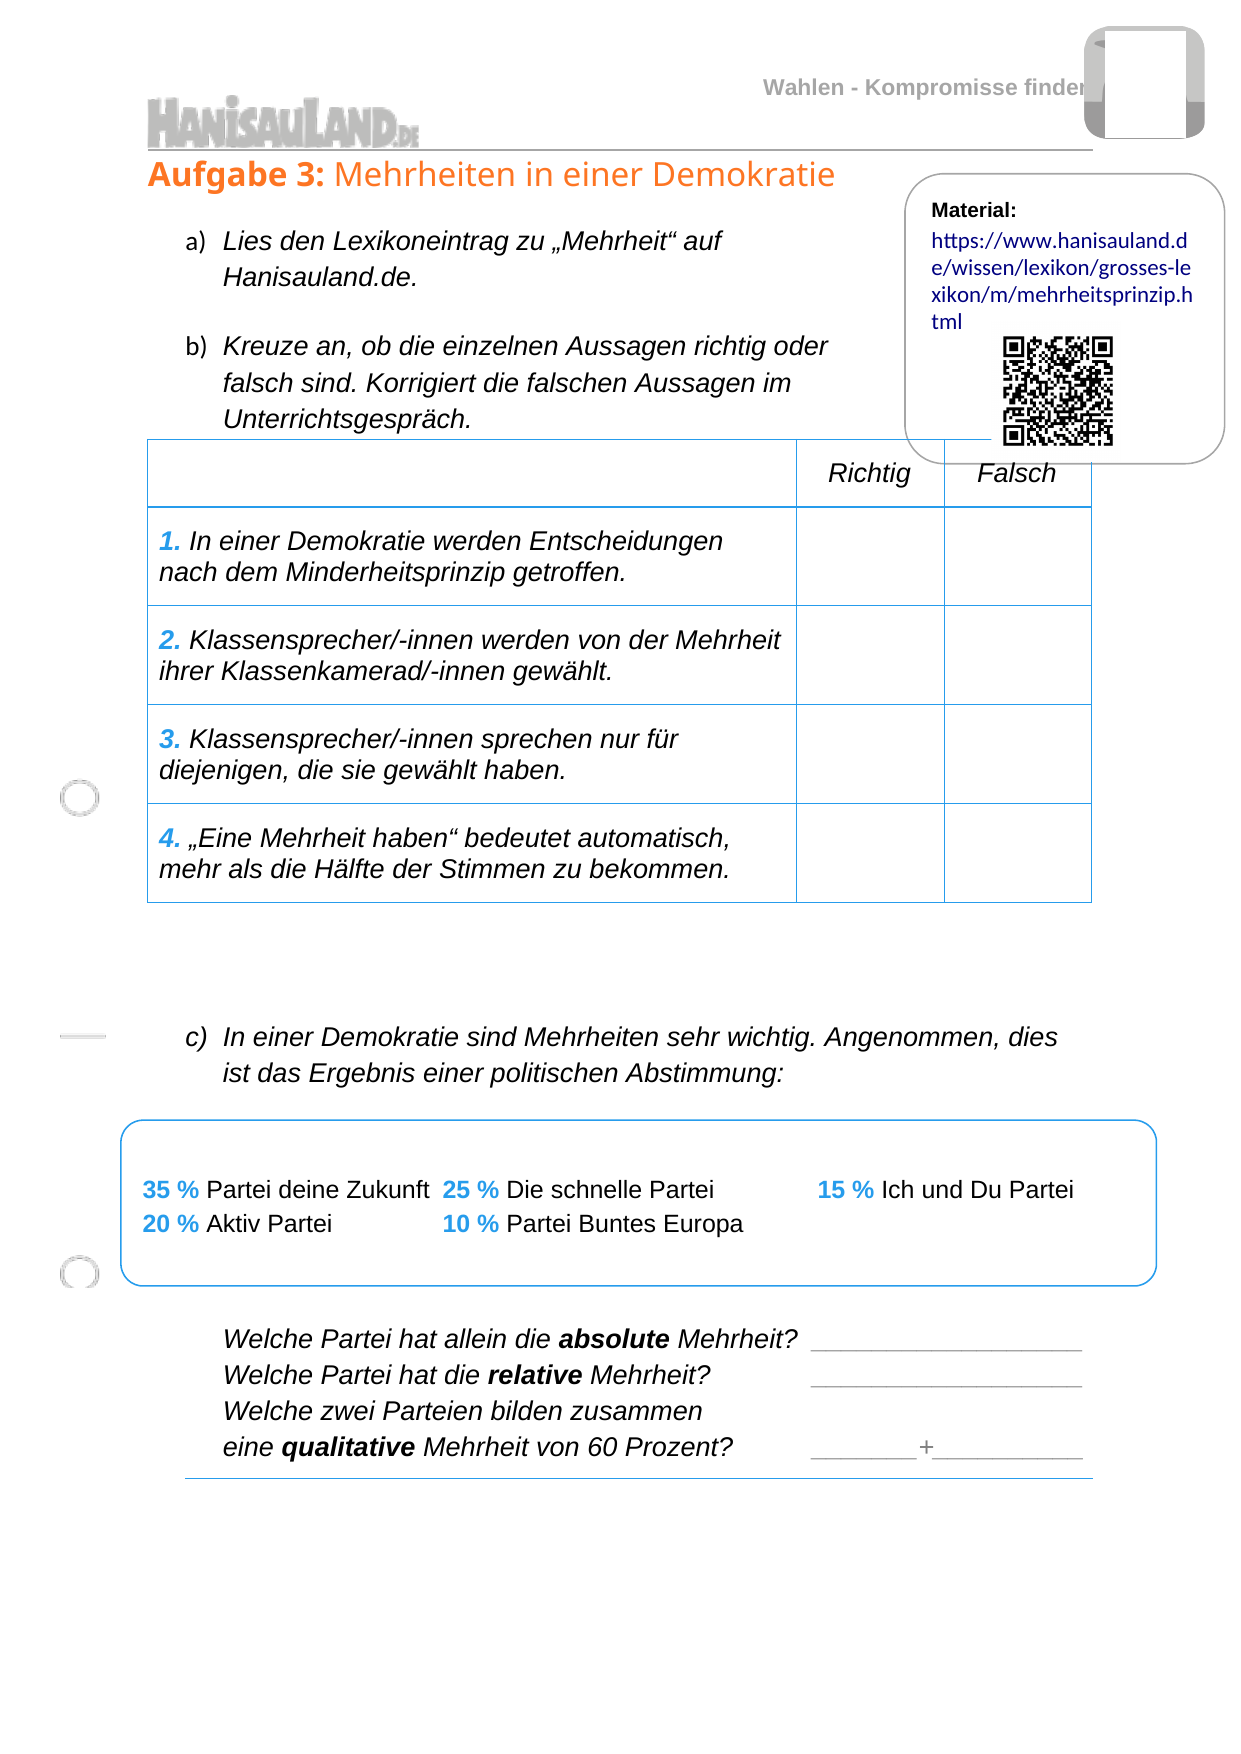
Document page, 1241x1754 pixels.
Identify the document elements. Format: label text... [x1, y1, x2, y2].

list In einer Demokratie sind Mehrheiten sehr wichtig. Angenommen, dies ist das Ergebnis einer politischen Abstimmung: Welche Partei hat allein die absolute Mehrheit? __________________ Welche Partei hat die relative Mehrheit? __________________ Welche zwei Parteien bilden zusammen eine qualitative Mehrheit von 60 Prozent? _______+__________ [185, 1121, 1093, 1285]
table_cell [945, 508, 1091, 605]
table_cell [797, 705, 944, 803]
text Aufgabe 3: Mehrheiten in einer Demokratie [148, 151, 1093, 196]
table_header Falsch [945, 465, 1091, 506]
list In einer Demokratie sind Mehrheiten sehr wichtig. Angenommen, dies ist das Ergebnis einer politischen Abstimmung: Welche Partei hat allein die absolute Mehrheit? __________________ Welche Partei hat die relative Mehrheit? __________________ Welche zwei Parteien bilden zusammen eine qualitative Mehrheit von 60 Prozent? _______+__________ [185, 1287, 1093, 1478]
table_cell [945, 705, 1091, 803]
table_cell 3. Klassensprecher/-innen sprechen nur für diejenigen, die sie gewählt haben. [148, 705, 796, 803]
list Lies den Lexikoneintrag zu „Mehrheit“ auf Hanisauland.de. [906, 224, 1093, 325]
table_cell [797, 804, 944, 902]
table_header [148, 440, 796, 506]
list Lies den Lexikoneintrag zu „Mehrheit“ auf Hanisauland.de. [185, 224, 904, 325]
table_cell [797, 606, 944, 704]
table_cell [945, 804, 1091, 902]
list Kreuze an, ob die einzelnen Aussagen richtig oder falsch sind. Korrigiert die falschen Aussagen im Unterrichtsgespräch. [185, 329, 905, 434]
table_cell [797, 508, 944, 605]
table_cell [945, 606, 1091, 704]
table_cell 1. In einer Demokratie werden Entscheidungen nach dem Minderheitsprinzip getroffen. [148, 508, 796, 605]
table_cell 2. Klassensprecher/-innen werden von der Mehrheit ihrer Klassenkamerad/-innen gewählt. [148, 606, 796, 704]
list In einer Demokratie sind Mehrheiten sehr wichtig. Angenommen, dies ist das Ergebnis einer politischen Abstimmung: Welche Partei hat allein die absolute Mehrheit? __________________ Welche Partei hat die relative Mehrheit? __________________ Welche zwei Parteien bilden zusammen eine qualitative Mehrheit von 60 Prozent? _______+__________ [185, 1021, 1093, 1119]
table_header Richtig [797, 440, 944, 506]
table_cell 4. „Eine Mehrheit haben“ bedeutet automatisch, mehr als die Hälfte der Stimmen zu bekommen. [148, 804, 796, 902]
table_header [945, 440, 991, 462]
list [906, 329, 991, 434]
